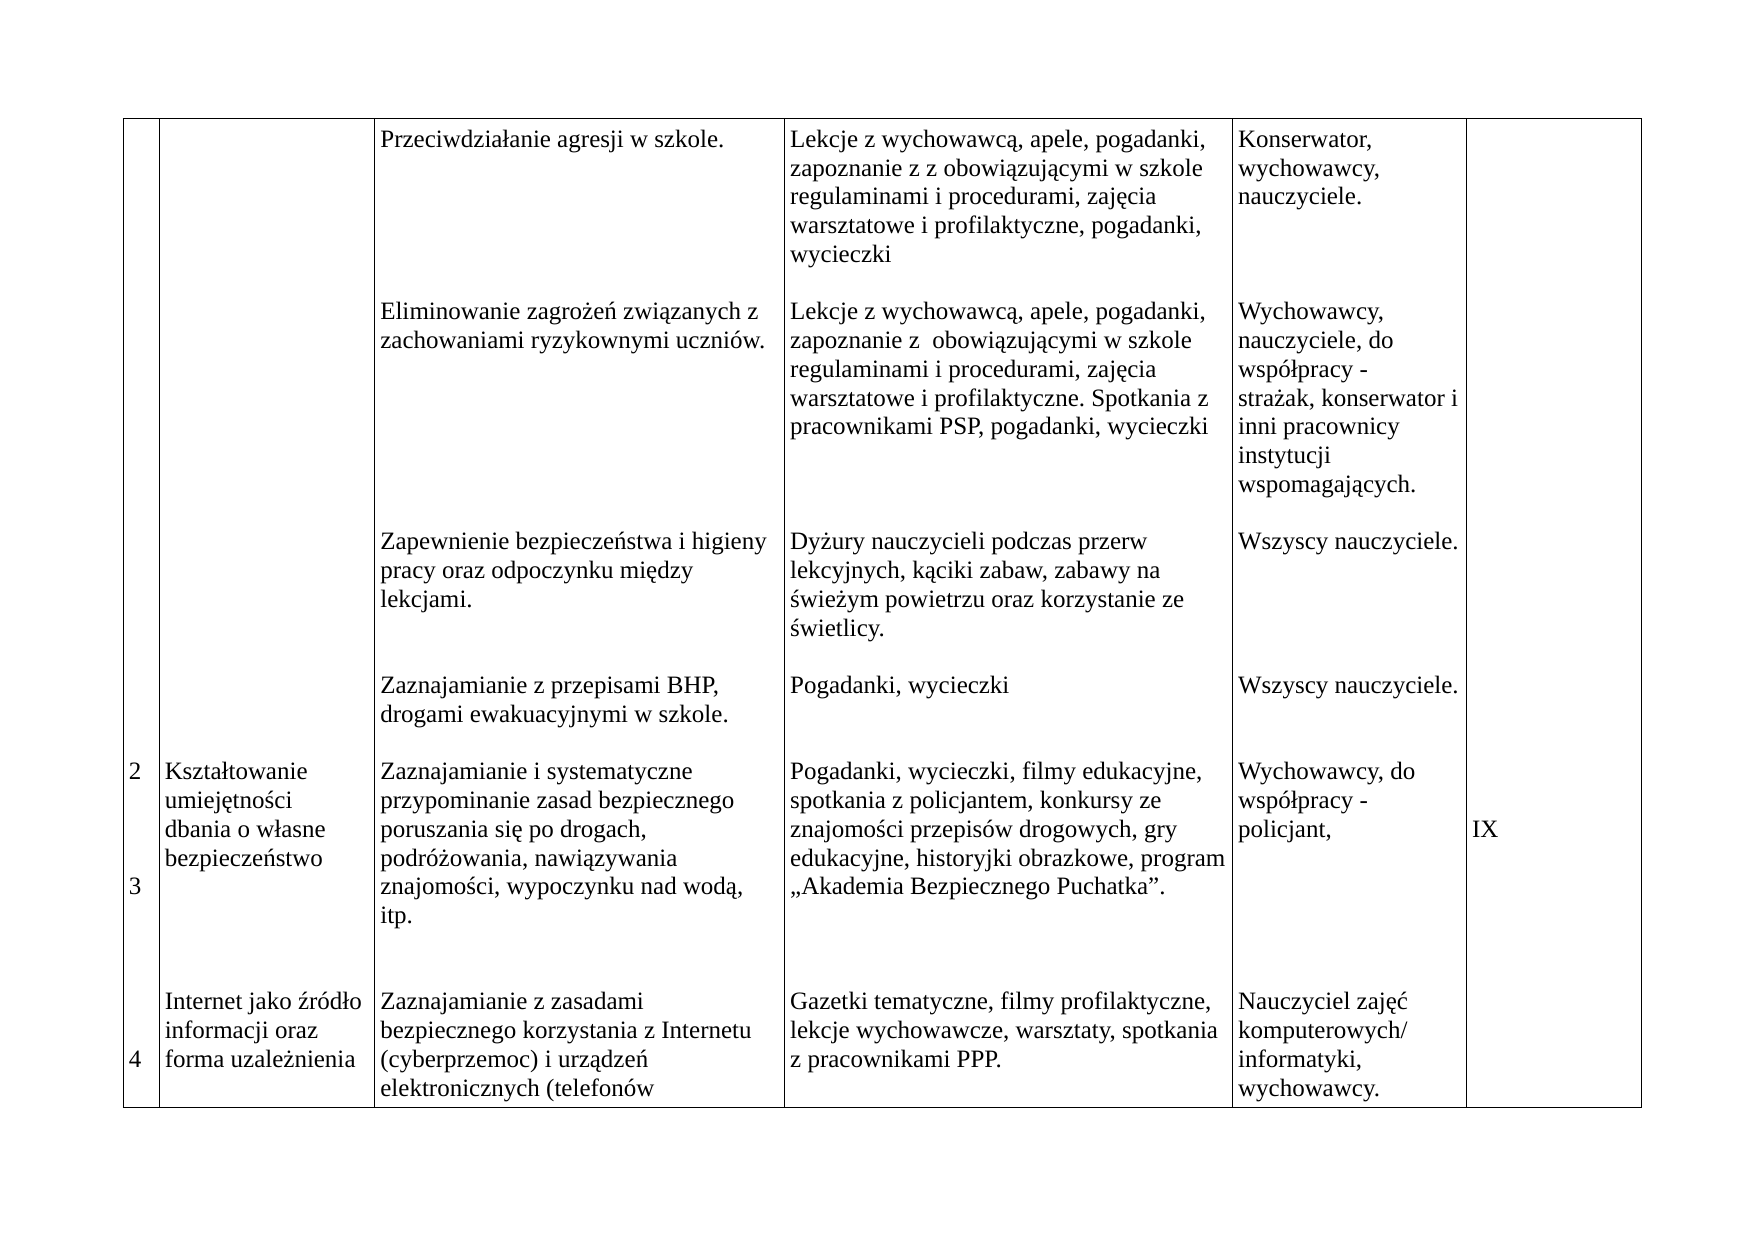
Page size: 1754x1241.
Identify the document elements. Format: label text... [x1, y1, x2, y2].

table_cell IX [1467, 119, 1641, 1107]
table_cell Kształtowanie umiejętności dbania o własne bezpieczeństwo Internet jako źródło informacji oraz forma uzależnienia [160, 119, 374, 1107]
table_cell Przeciwdziałanie agresji w szkole. Eliminowanie zagrożeń związanych z zachowaniami ryzykownymi uczniów. Zapewnienie bezpieczeństwa i higieny pracy oraz odpoczynku między lekcjami. Zaznajamianie z przepisami BHP, drogami ewakuacyjnymi w szkole. Zaznajamianie i systematyczne przypominanie zasad bezpiecznego poruszania się po drogach, podróżowania, nawiązywania znajomości, wypoczynku nad wodą, itp. Zaznajamianie z zasadami bezpiecznego korzystania z Internetu (cyberprzemoc) i urządzeń elektronicznych (telefonów [375, 119, 784, 1107]
table_cell Konserwator, wychowawcy, nauczyciele. Wychowawcy, nauczyciele, do współpracy - strażak, konserwator i inni pracownicy instytucji wspomagających. Wszyscy nauczyciele. Wszyscy nauczyciele. Wychowawcy, do współpracy - policjant, Nauczyciel zajęć komputerowych/ informatyki, wychowawcy. [1233, 119, 1466, 1107]
table_cell 2 3 4 [124, 119, 159, 1107]
table_cell Lekcje z wychowawcą, apele, pogadanki, zapoznanie z z obowiązującymi w szkole regulaminami i procedurami, zajęcia warsztatowe i profilaktyczne, pogadanki, wycieczki Lekcje z wychowawcą, apele, pogadanki, zapoznanie z obowiązującymi w szkole regulaminami i procedurami, zajęcia warsztatowe i profilaktyczne. Spotkania z pracownikami PSP, pogadanki, wycieczki Dyżury nauczycieli podczas przerw lekcyjnych, kąciki zabaw, zabawy na świeżym powietrzu oraz korzystanie ze świetlicy. Pogadanki, wycieczki Pogadanki, wycieczki, filmy edukacyjne, spotkania z policjantem, konkursy ze znajomości przepisów drogowych, gry edukacyjne, historyjki obrazkowe, program „Akademia Bezpiecznego Puchatka”. Gazetki tematyczne, filmy profilaktyczne, lekcje wychowawcze, warsztaty, spotkania z pracownikami PPP. [785, 119, 1232, 1107]
